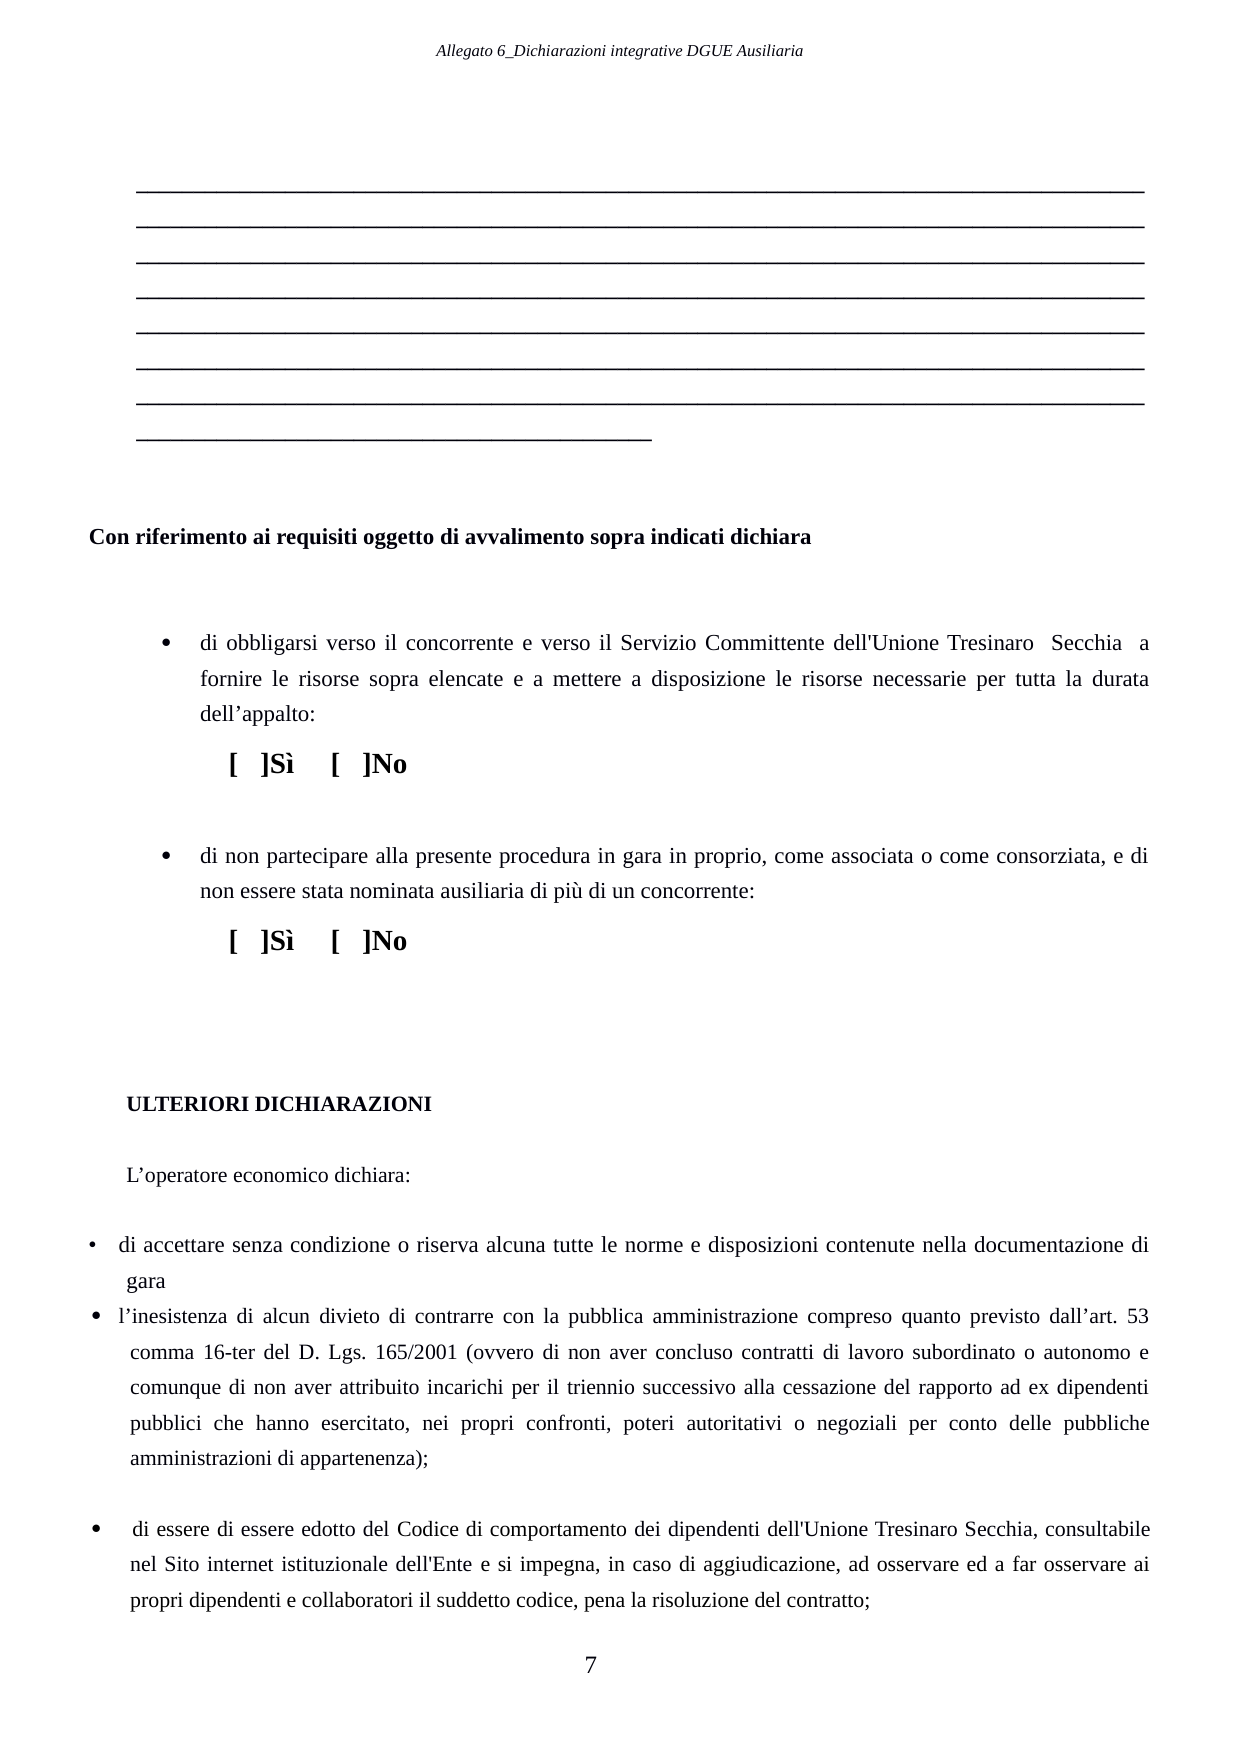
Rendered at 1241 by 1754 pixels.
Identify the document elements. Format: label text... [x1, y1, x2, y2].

text _____________________________________________________________________________________________________________________________________________________________________________________________________________________________________________________________________________________________________________________________________________________________________________________________________________________________________________________________________________________________________________________________________________________________________________________________________________________________________________________________________________________ [136, 160, 1151, 443]
list di accettare senza condizione o riserva alcuna tutte le norme e disposizioni contenute nella documentazione di gara [89, 1222, 1151, 1293]
text L’operatore economico dichiara: [126, 1151, 1151, 1187]
list l’inesistenza di alcun divieto di contrarre con la pubblica amministrazione compreso quanto previsto dall’art. 53 comma 16-ter del D. Lgs. 165/2001 (ovvero di non aver concluso contratti di lavoro subordinato o autonomo e comunque di non aver attribuito incarichi per il triennio successivo alla cessazione del rapporto ad ex dipendenti pubblici che hanno esercitato, nei propri confronti, poteri autoritativi o negoziali per conto delle pubbliche amministrazioni di appartenenza); [92, 1293, 1151, 1470]
list di non partecipare alla presente procedura in gara in proprio, come associata o come consorziata, e di non essere stata nominata ausiliaria di più di un concorrente: [162, 833, 1151, 903]
text Con riferimento ai requisiti oggetto di avvalimento sopra indicati dichiara [89, 514, 1151, 549]
list di essere di essere edotto del Codice di comportamento dei dipendenti dell'Unione Tresinaro Secchia, consultabile nel Sito internet istituzionale dell'Ente e si impegna, in caso di aggiudicazione, ad osservare ed a far osservare ai propri dipendenti e collaboratori il suddetto codice, pena la risoluzione del contratto; [92, 1506, 1151, 1612]
text [ ]Sì [ ]No [177, 744, 1151, 779]
text ULTERIORI DICHIARAZIONI [126, 1081, 1151, 1116]
list di obbligarsi verso il concorrente e verso il Servizio Committente dell'Unione Tresinaro Secchia a fornire le risorse sopra elencate e a mettere a disposizione le risorse necessarie per tutta la durata dell’appalto: [162, 620, 1151, 726]
text [ ]Sì [ ]No [177, 921, 1151, 957]
